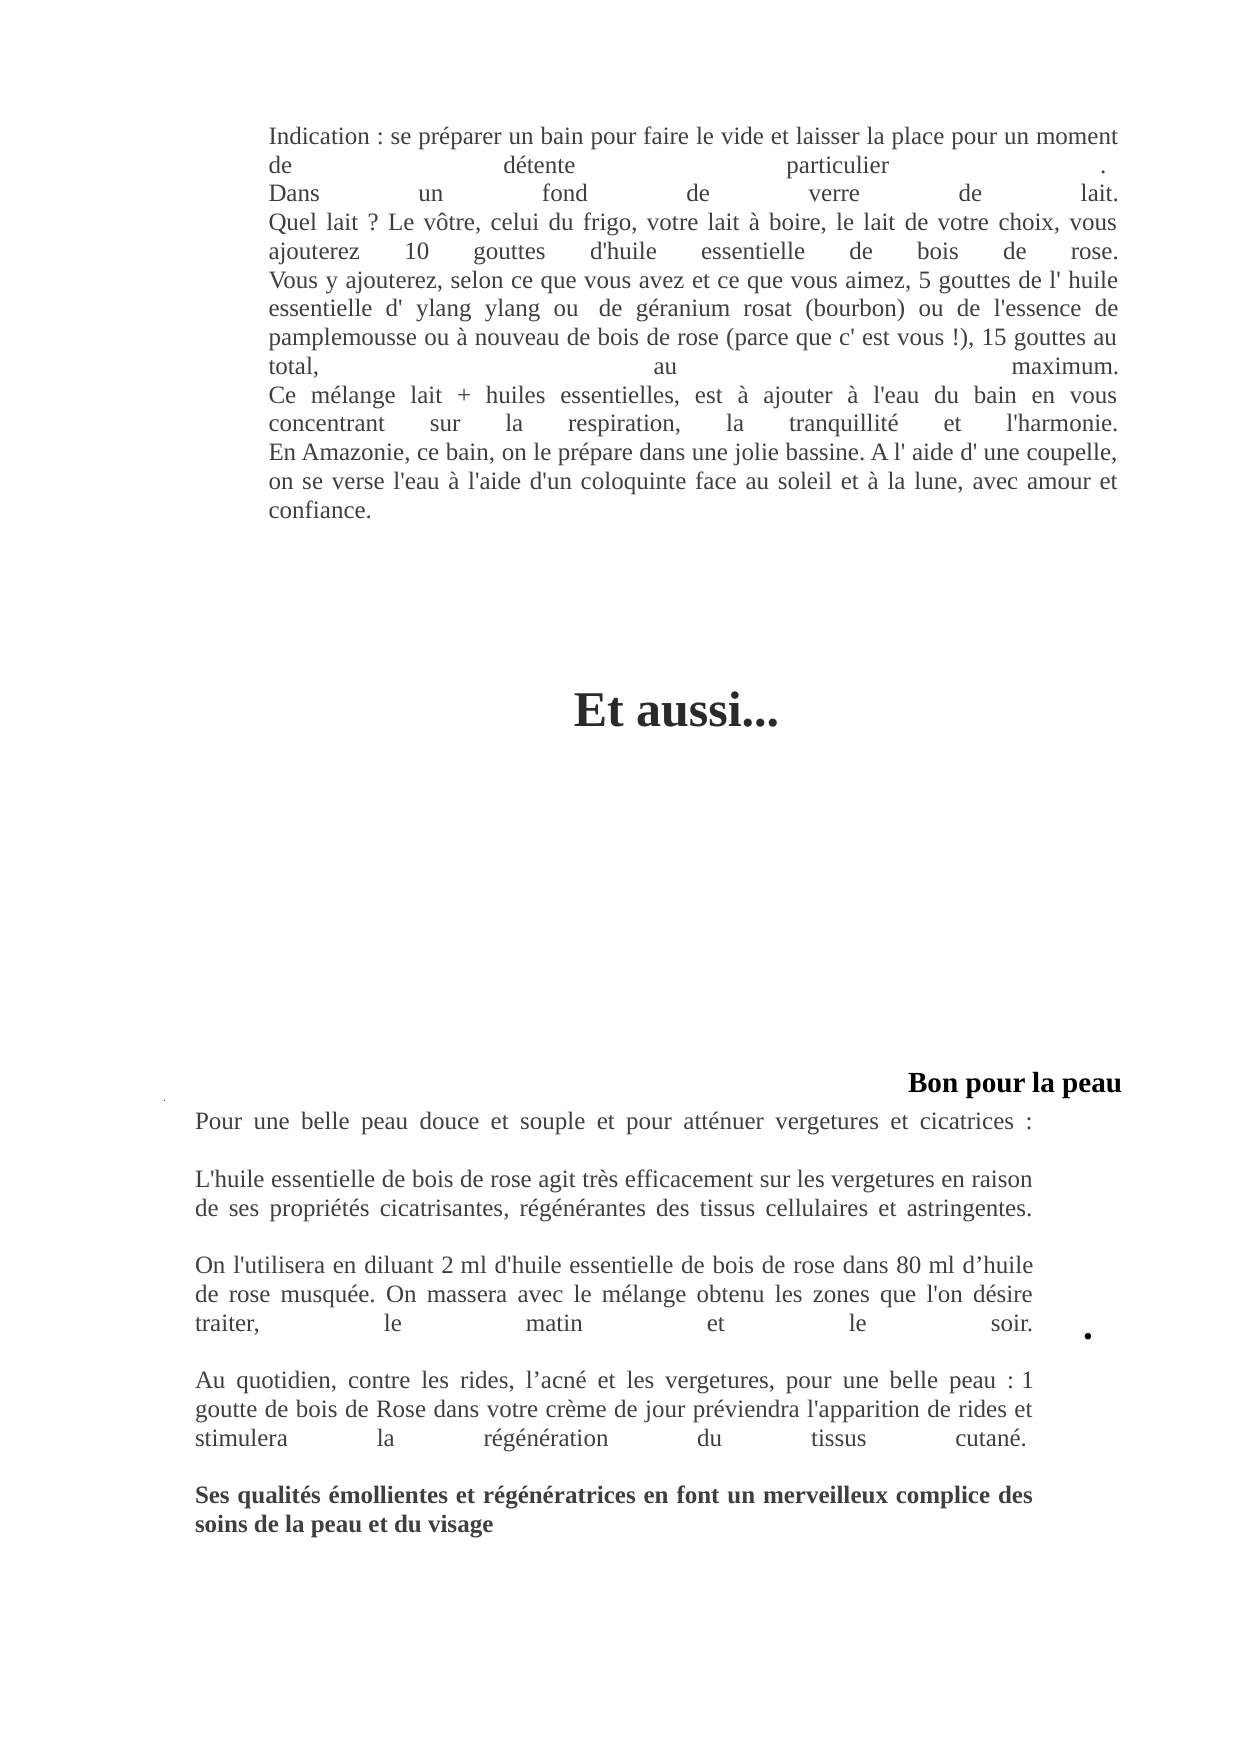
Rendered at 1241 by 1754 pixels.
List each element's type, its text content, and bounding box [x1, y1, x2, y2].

table_header [1036, 1104, 1122, 1599]
table_header [118, 750, 205, 814]
table_header Pour une belle peau douce et souple et pour atténuer vergetures et cicatrices : L'huile essentielle de bois de rose agit très efficacement sur les vergetures en raison de ses propriétés cicatrisantes, régénérantes des tissus cellulaires et astringentes. On l'utilisera en diluant 2 ml d'huile essentielle de bois de rose dans 80 ml d’huile de rose musquée. On massera avec le mélange obtenu les zones que l'on désire traiter, le matin et le soir. Au quotidien, contre les rides, l’acné et les vergetures, pour une belle peau : 1 goutte de bois de Rose dans votre crème de jour préviendra l'apparition de rides et stimulera la régénération du tissus cutané. Ses qualités émollientes et régénératrices en font un merveilleux complice des soins de la peau et du visage [118, 1104, 1036, 1599]
list Bon pour la peau [164, 814, 1122, 1099]
subtitle Et aussi... [193, 680, 1122, 737]
table_header Indication : se préparer un bain pour faire le vide et laisser la place pour un moment de détente particulier . Dans un fond de verre de lait. Quel lait ? Le vôtre, celui du frigo, votre lait à boire, le lait de votre choix, vous ajouterez 10 gouttes d'huile essentielle de bois de rose. Vous y ajouterez, selon ce que vous avez et ce que vous aimez, 5 gouttes de l' huile essentielle d' ylang ylang ou de géranium rosat (bourbon) ou de l'essence de pamplemousse ou à nouveau de bois de rose (parce que c' est vous !), 15 gouttes au total, au maximum. Ce mélange lait + huiles essentielles, est à ajouter à l'eau du bain en vous concentrant sur la respiration, la tranquillité et l'harmonie. En Amazonie, ce bain, on le prépare dans une jolie bassine. A l' aide d' une coupelle, on se verse l'eau à l'aide d'un coloquinte face au soleil et à la lune, avec amour et confiance. [192, 118, 1122, 613]
